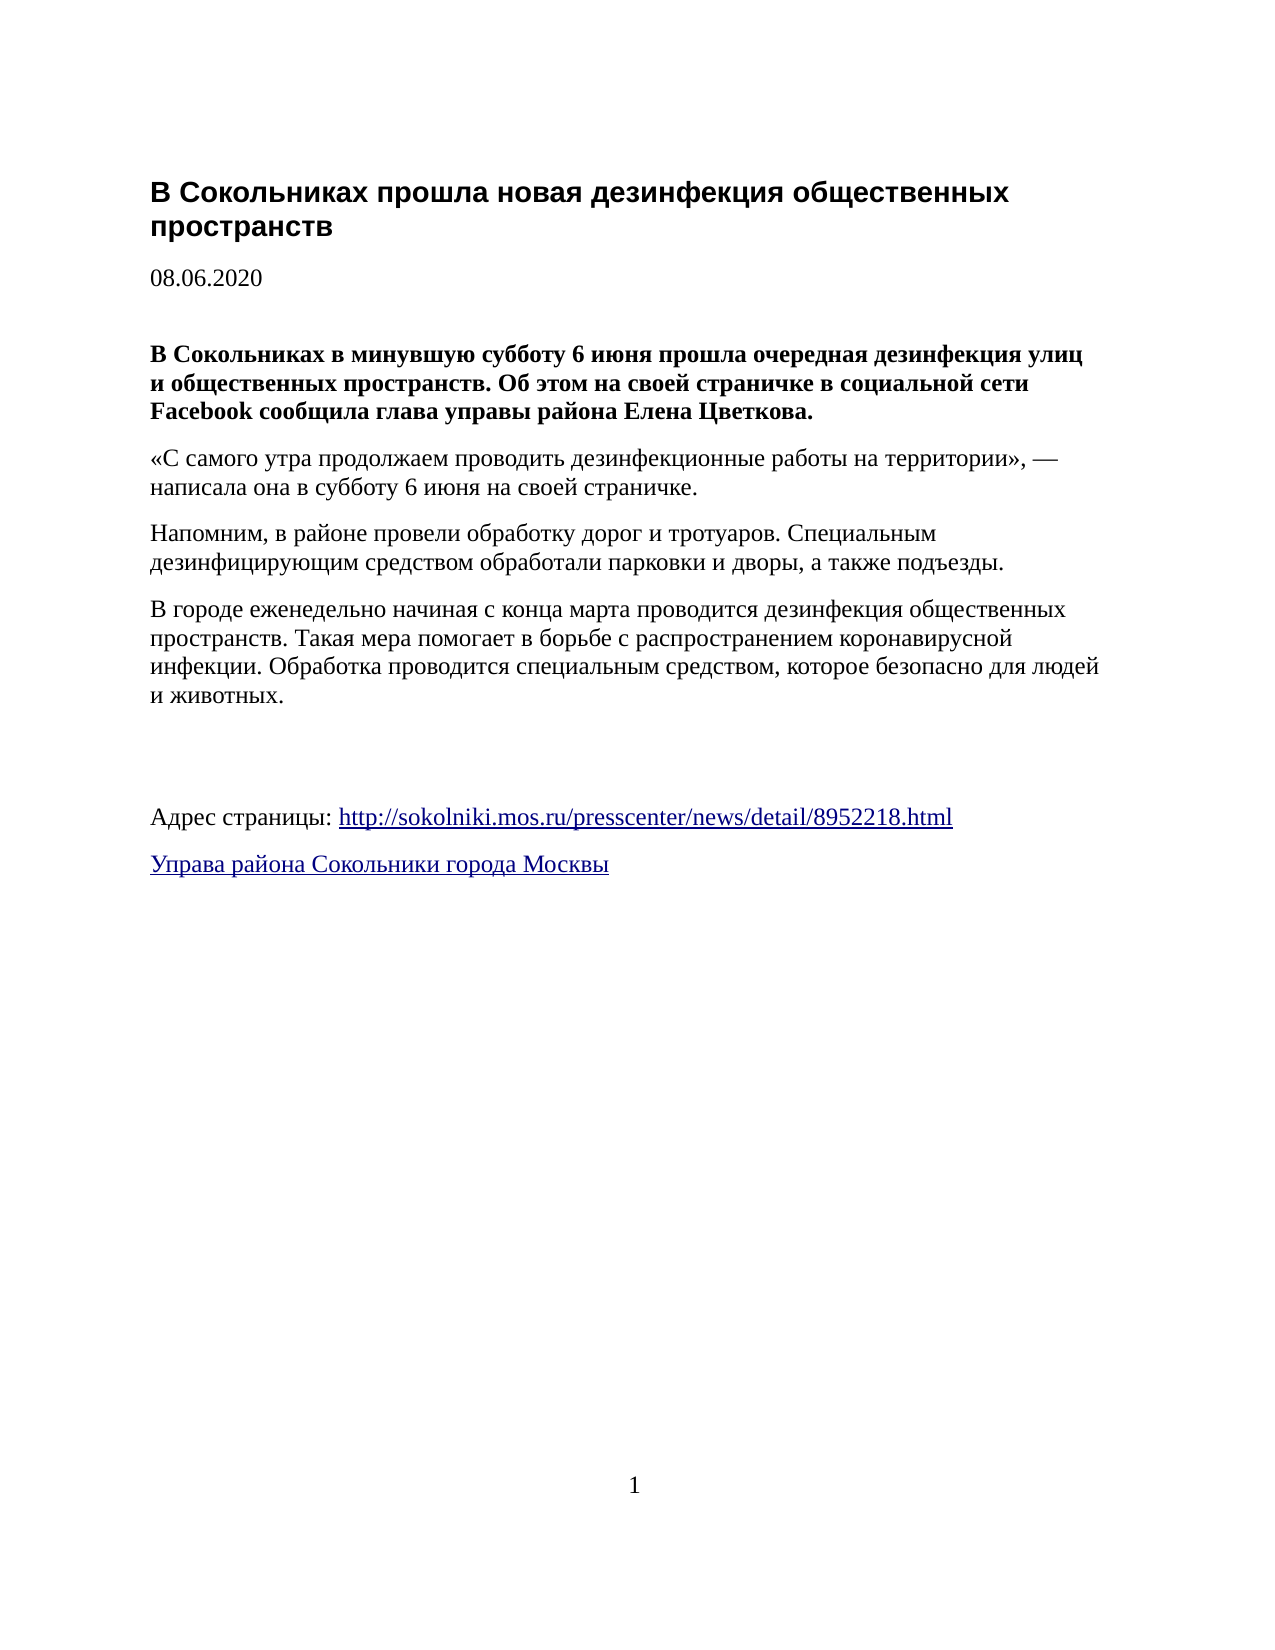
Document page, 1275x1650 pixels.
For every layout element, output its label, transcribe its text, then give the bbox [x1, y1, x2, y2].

text 08.06.2020 [150, 263, 1125, 292]
text Адрес страницы: http://sokolniki.mos.ru/presscenter/news/detail/8952218.html [150, 802, 1125, 831]
text В городе еженедельно начиная с конца марта проводится дезинфекция общественных пространств. Такая мера помогает в борьбе с распространением коронавирусной инфекции. Обработка проводится специальным средством, которое безопасно для людей и животных. [150, 594, 1125, 709]
text «С самого утра продолжаем проводить дезинфекционные работы на территории», — написала она в субботу 6 июня на своей страничке. [150, 443, 1125, 501]
text В Сокольниках в минувшую субботу 6 июня прошла очередная дезинфекция улиц и общественных пространств. Об этом на своей страничке в социальной сети Facebook сообщила глава управы района Елена Цветкова. [150, 310, 1125, 425]
subtitle В Сокольниках прошла новая дезинфекция общественных пространств [150, 175, 1125, 242]
text Напомним, в районе провели обработку дорог и тротуаров. Специальным дезинфицирующим средством обработали парковки и дворы, а также подъезды. [150, 518, 1125, 576]
text Управа района Сокольники города Москвы [150, 849, 1125, 878]
